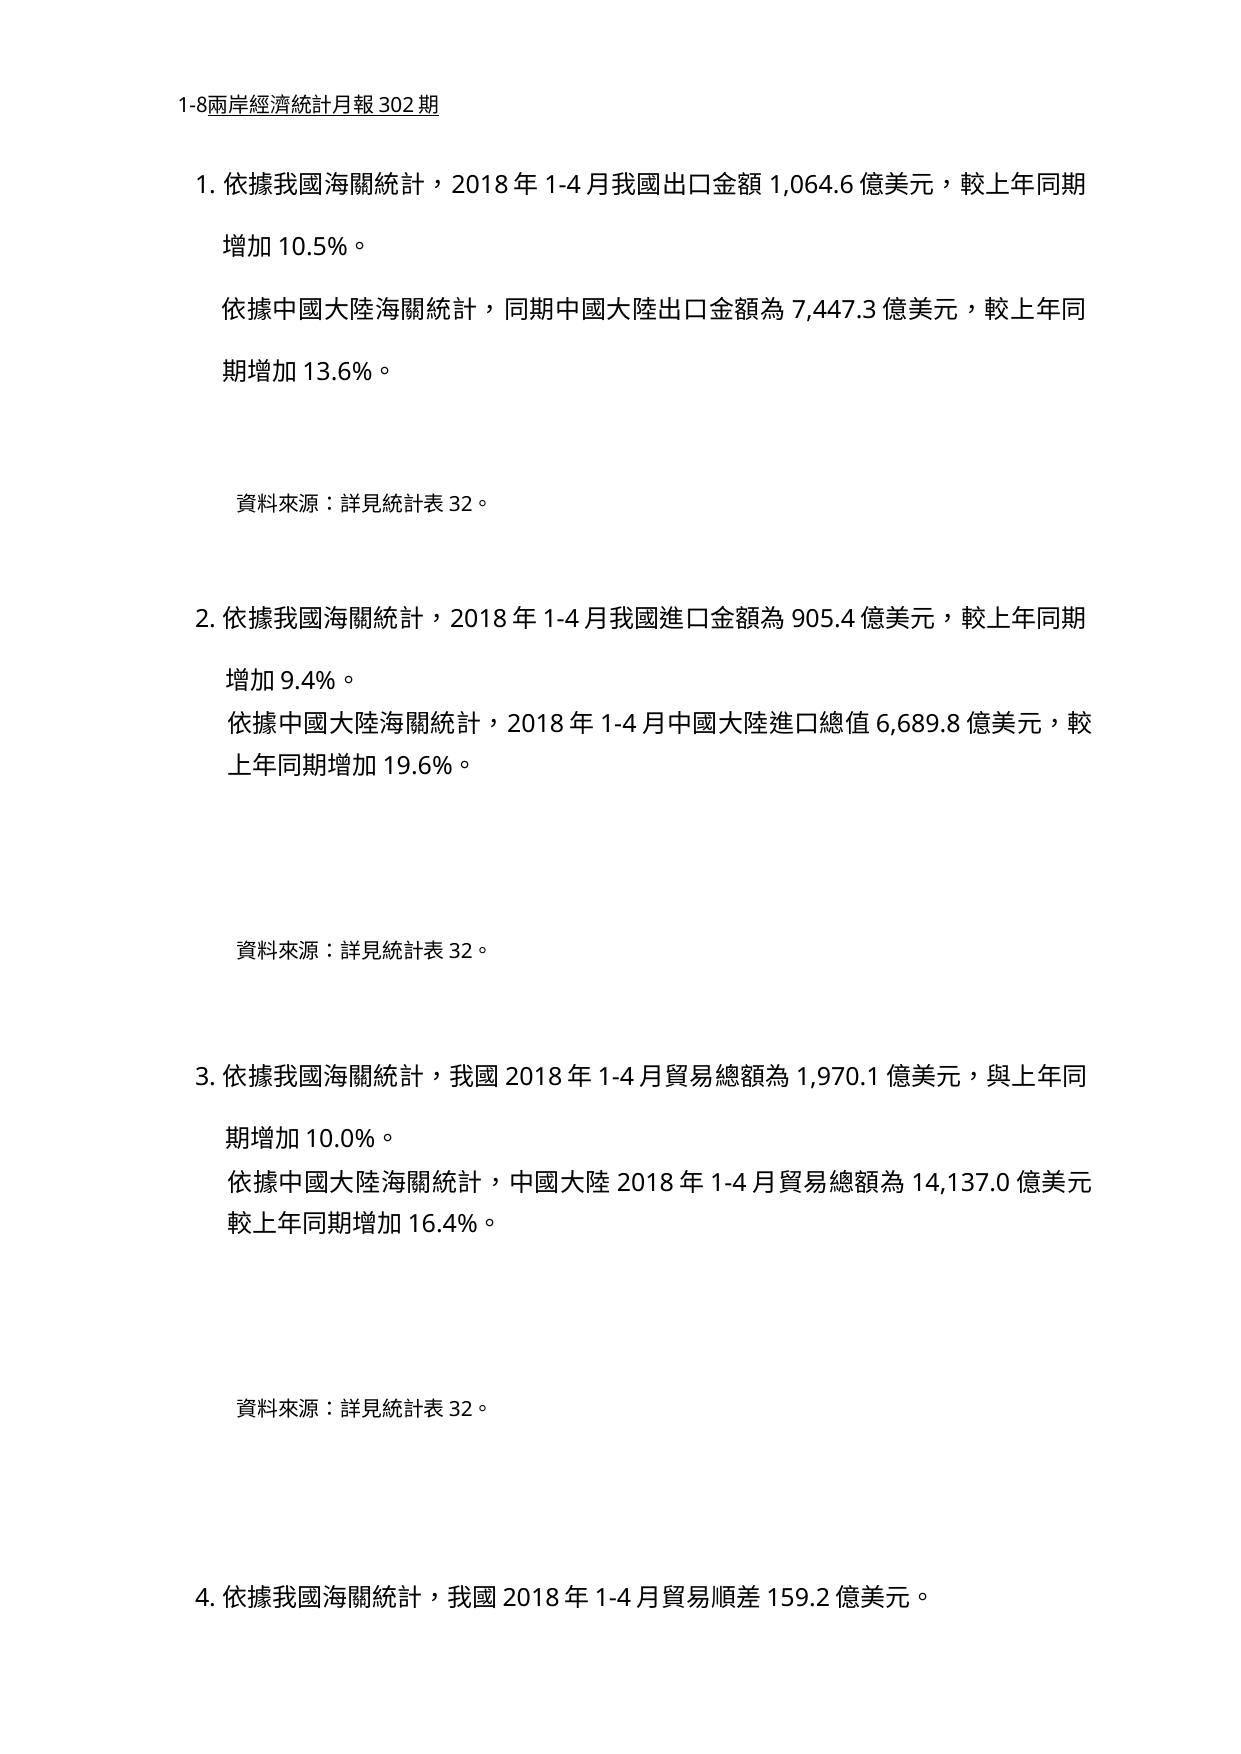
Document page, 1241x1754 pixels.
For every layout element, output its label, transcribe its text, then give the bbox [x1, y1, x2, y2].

text 2. 依據我國海關統計，2018年1-4月我國進口金額為905.4億美元，較上年同期增加9.4%。 [195, 574, 1087, 699]
text 依據中國大陸海關統計，2018年1-4月中國大陸進口總值6,689.8億美元，較上年同期增加19.6%。 [227, 699, 1093, 706]
text 依據中國大陸海關統計，中國大陸2018年1-4月貿易總額為14,137.0億美元，較上年同期增加16.4%。 [227, 1198, 1093, 1241]
text 資料來源：詳見統計表32。 [177, 908, 1087, 970]
text 1. 依據我國海關統計，2018年1-4月我國出口金額1,064.6億美元，較上年同期增加10.5%。 [195, 141, 1087, 266]
text 3. 依據我國海關統計，我國2018年1-4月貿易總額為1,970.1億美元，與上年同期增加10.0%。 [195, 1033, 1087, 1158]
text 4. 依據我國海關統計，我國2018年1-4月貿易順差159.2億美元。 [195, 1554, 1087, 1616]
text 依據中國大陸海關統計，2018年1-4月中國大陸進口總值6,689.8億美元，較上年同期增加19.6%。 [227, 740, 1093, 783]
text 依據中國大陸海關統計，同期中國大陸出口金額為7,447.3億美元，較上年同期增加13.6%。 [221, 266, 1087, 391]
text 資料來源：詳見統計表32。 [236, 487, 1087, 518]
text 依據中國大陸海關統計，中國大陸2018年1-4月貿易總額為14,137.0億美元，較上年同期增加16.4%。 [227, 1158, 1093, 1165]
text 資料來源：詳見統計表32。 [177, 1366, 1087, 1429]
